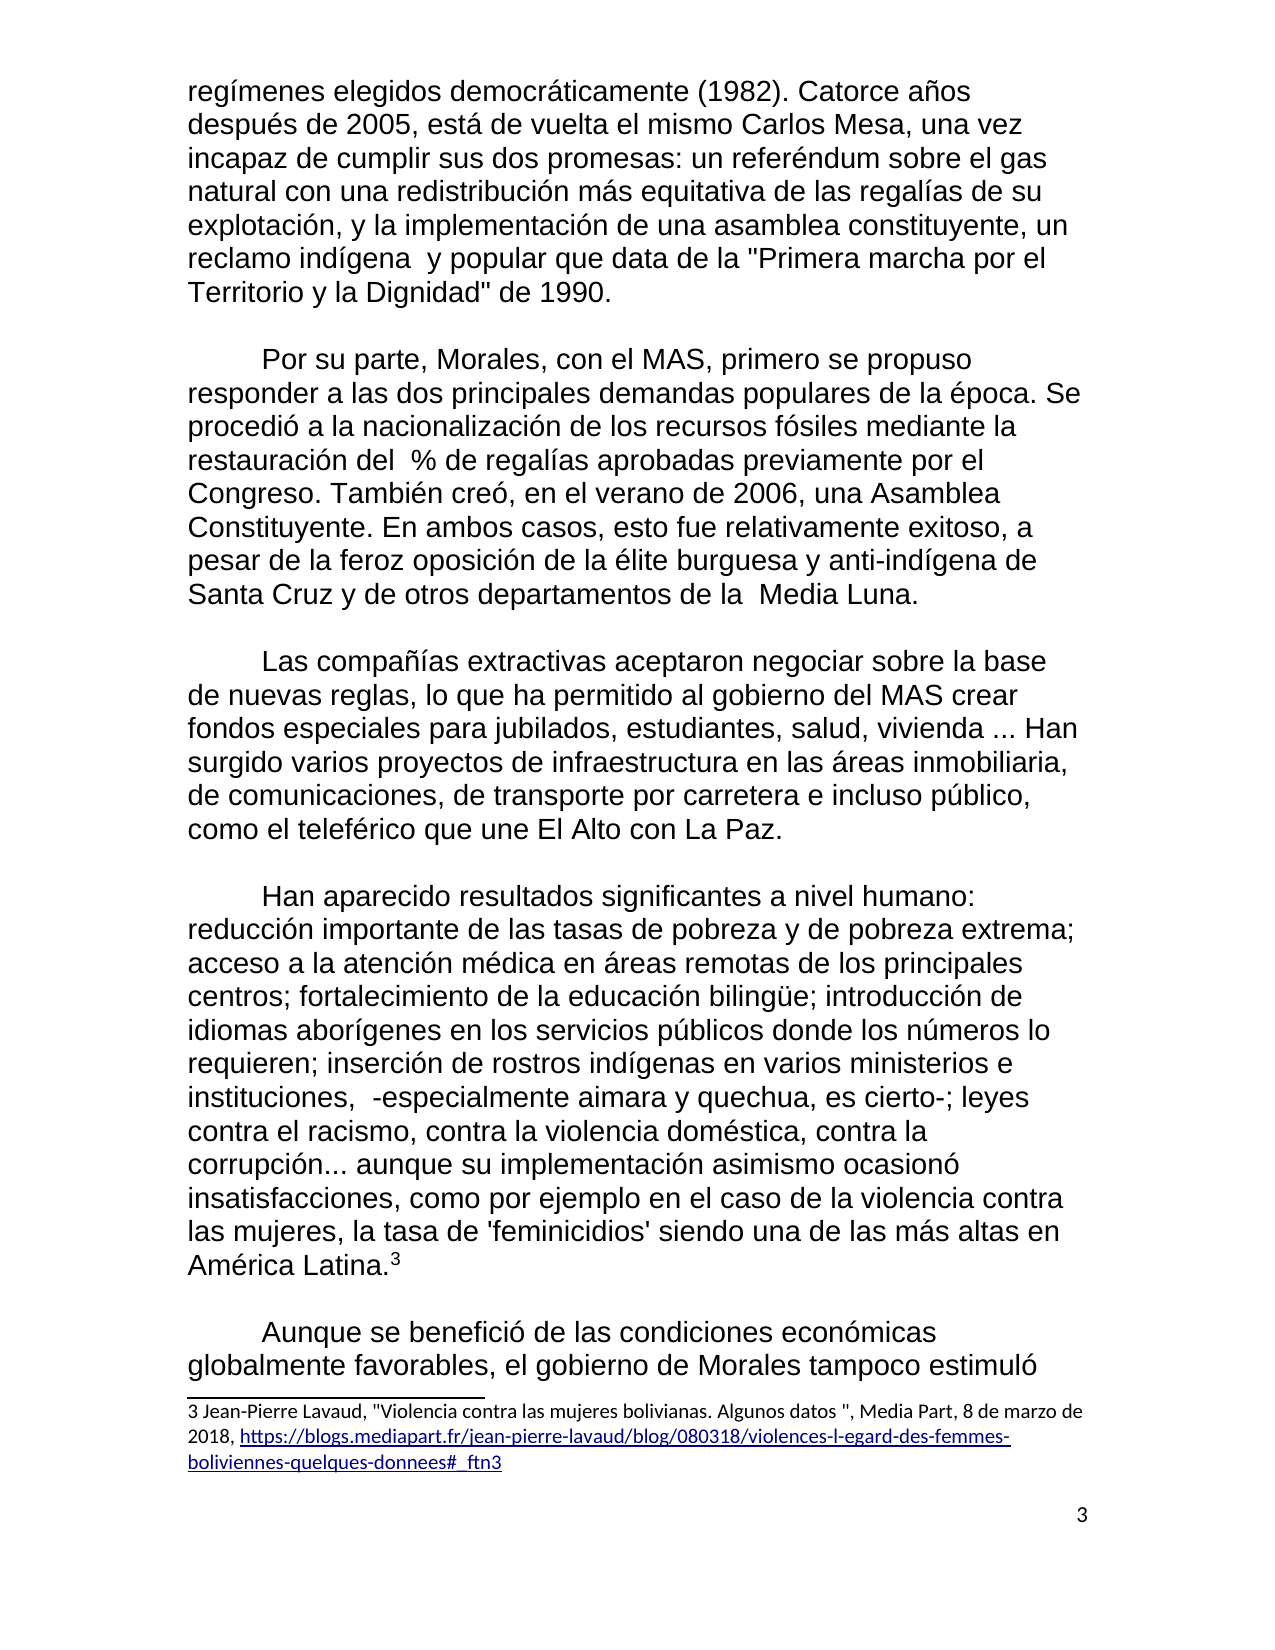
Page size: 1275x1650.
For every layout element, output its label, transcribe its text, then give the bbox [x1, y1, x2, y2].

text Aunque se benefició de las condiciones económicas globalmente favorables, el gobierno de Morales tampoco estimuló [187, 1315, 1087, 1382]
text Las compañías extractivas aceptaron negociar sobre la base de nuevas reglas, lo que ha permitido al gobierno del MAS crear fondos especiales para jubilados, estudiantes, salud, vivienda ... Han surgido varios proyectos de infraestructura en las áreas inmobiliaria, de comunicaciones, de transporte por carretera e incluso público, como el teleférico que une El Alto con La Paz. [187, 644, 1087, 845]
text Jean-Pierre Lavaud, "Violencia contra las mujeres bolivianas. Algunos datos ", Media Part, 8 de marzo de 2018, https://blogs.mediapart.fr/jean-pierre-lavaud/blog/080318/violences-l-egard-des-femmes-boliviennes-quelques-donnees#_ftn3 [187, 1398, 1087, 1474]
text regímenes elegidos democráticamente (1982). Catorce años después de 2005, está de vuelta el mismo Carlos Mesa, una vez incapaz de cumplir sus dos promesas: un referéndum sobre el gas natural con una redistribución más equitativa de las regalías de su explotación, y la implementación de una asamblea constituyente, un reclamo indígena y popular que data de la "Primera marcha por el Territorio y la Dignidad" de 1990. [187, 74, 1087, 308]
text Han aparecido resultados significantes a nivel humano: reducción importante de las tasas de pobreza y de pobreza extrema; acceso a la atención médica en áreas remotas de los principales centros; fortalecimiento de la educación bilingüe; introducción de idiomas aborígenes en los servicios públicos donde los números lo requieren; inserción de rostros indígenas en varios ministerios e instituciones, -especialmente aimara y quechua, es cierto-; leyes contra el racismo, contra la violencia doméstica, contra la corrupción... aunque su implementación asimismo ocasionó insatisfacciones, como por ejemplo en el caso de la violencia contra las mujeres, la tasa de 'feminicidios' siendo una de las más altas en América Latina. [187, 879, 1087, 1281]
text Por su parte, Morales, con el MAS, primero se propuso responder a las dos principales demandas populares de la época. Se procedió a la nacionalización de los recursos fósiles mediante la restauración del % de regalías aprobadas previamente por el Congreso. También creó, en el verano de 2006, una Asamblea Constituyente. En ambos casos, esto fue relativamente exitoso, a pesar de la feroz oposición de la élite burguesa y anti-indígena de Santa Cruz y de otros departamentos de la Media Luna. [187, 342, 1087, 610]
